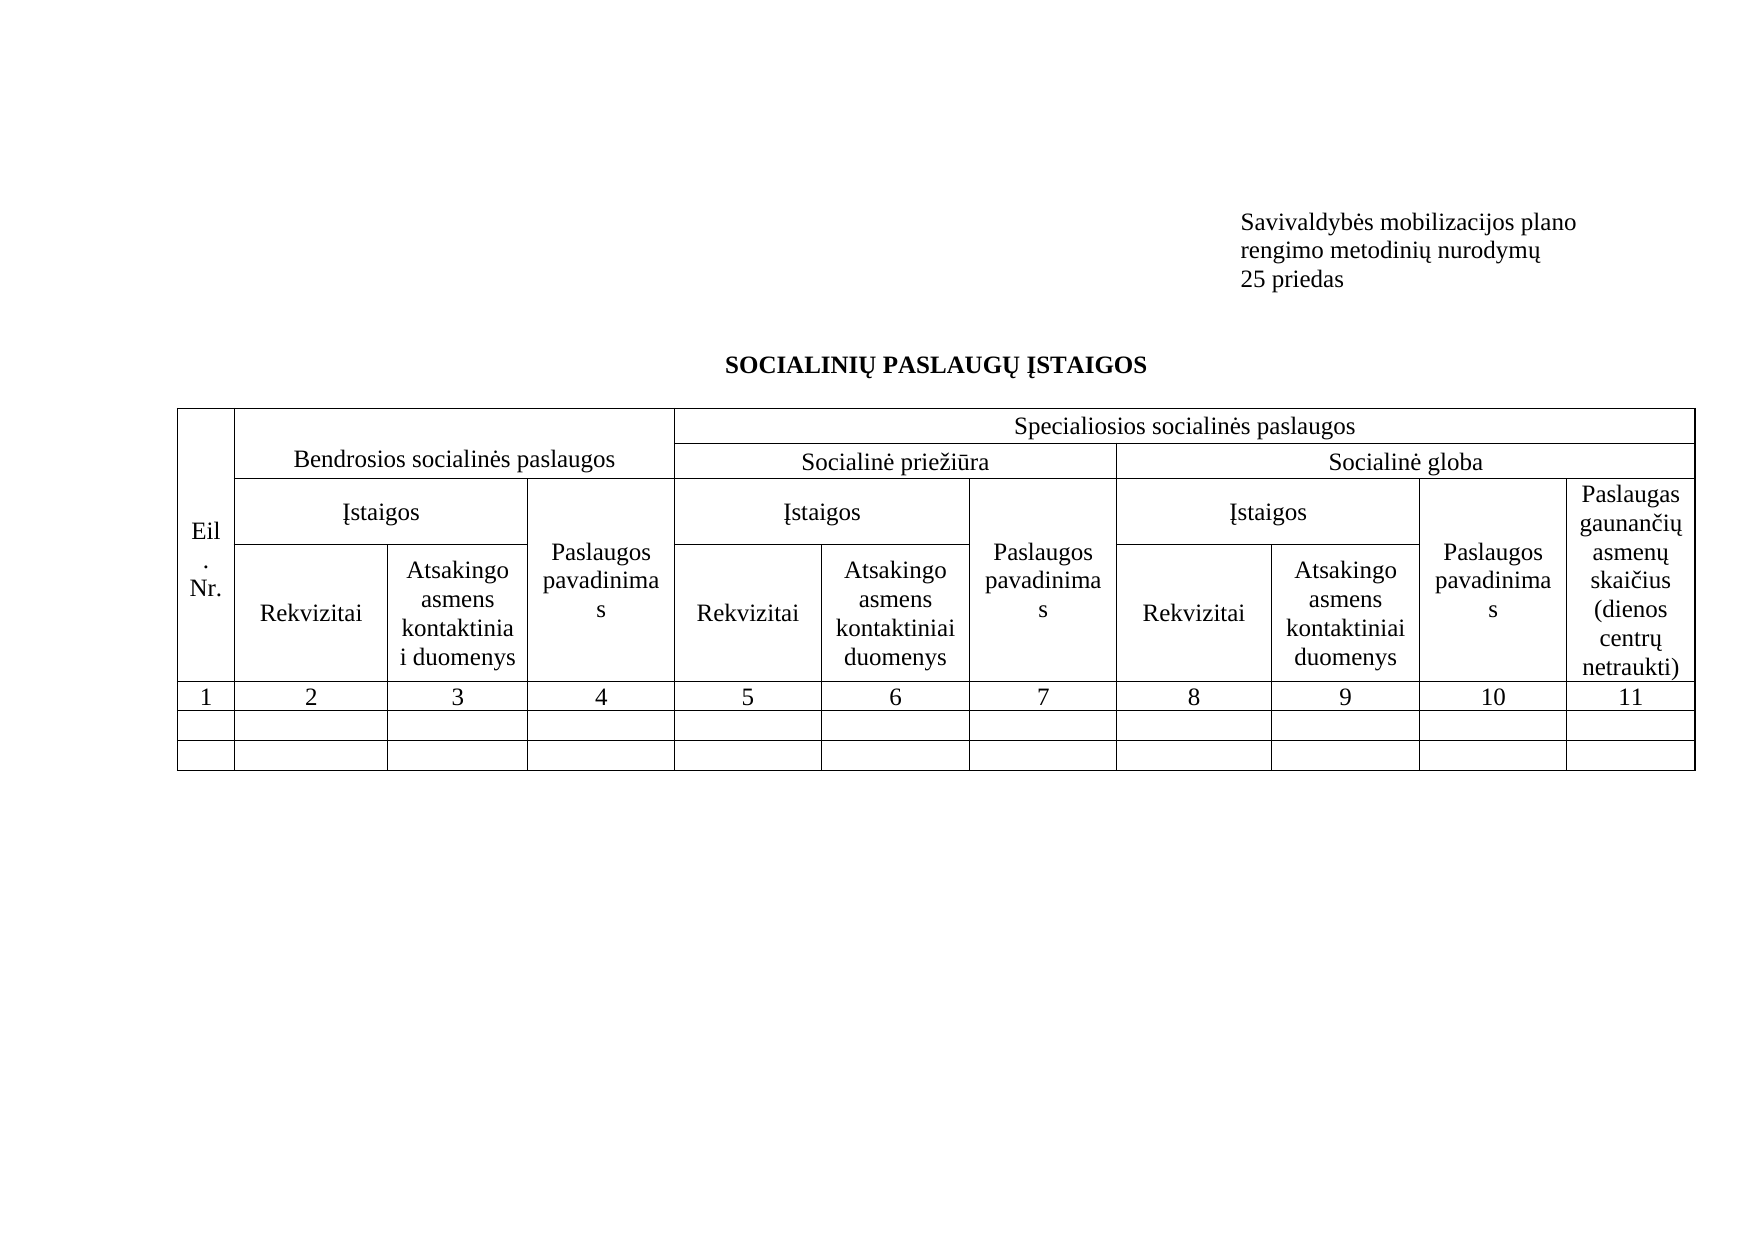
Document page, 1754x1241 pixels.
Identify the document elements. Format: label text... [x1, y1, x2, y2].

table_cell [235, 711, 387, 740]
table_cell [178, 711, 234, 740]
table_cell [388, 741, 527, 770]
table_cell Socialinė priežiūra [675, 444, 1116, 478]
table_header Bendrosios socialinės paslaugos [235, 409, 674, 478]
table_cell [970, 711, 1116, 740]
table_cell 6 [822, 682, 969, 710]
table_cell [1420, 741, 1566, 770]
table_cell [822, 711, 969, 740]
table_cell Įstaigos [1117, 479, 1419, 544]
table_cell [1272, 741, 1419, 770]
table_cell Socialinė globa [1117, 444, 1694, 478]
table_cell [528, 711, 674, 740]
table_cell Įstaigos [235, 479, 527, 544]
table_cell [675, 741, 821, 770]
table_cell Įstaigos [675, 479, 969, 544]
table_cell 4 [528, 682, 674, 710]
table_cell 3 [388, 682, 527, 710]
table_cell 7 [970, 682, 1116, 710]
table_header Specialiosios socialinės paslaugos [675, 409, 1694, 442]
text socialinių PASLAUGŲ ĮSTAIGOS [177, 350, 1695, 379]
table_cell Rekvizitai [1117, 545, 1271, 681]
table_cell [675, 711, 821, 740]
table_cell [1117, 711, 1271, 740]
table_cell 2 [235, 682, 387, 710]
text rengimo metodinių nurodymų [177, 235, 1695, 264]
table_cell Paslaugos pavadinimas [528, 479, 674, 681]
table_cell [235, 741, 387, 770]
table_cell 8 [1117, 682, 1271, 710]
table_cell Paslaugos pavadinimas [1420, 479, 1566, 681]
table_cell 5 [675, 682, 821, 710]
table_cell [1117, 741, 1271, 770]
table_cell Atsakingo asmens kontaktiniai duomenys [1272, 545, 1419, 681]
table_cell [1567, 711, 1694, 740]
table_cell [1567, 741, 1694, 770]
table_cell Paslaugos pavadinimas [970, 479, 1116, 681]
table_cell 1 [178, 682, 234, 710]
table_cell 11 [1567, 682, 1694, 710]
table_cell Paslaugas gaunančių asmenų skaičius (dienos centrų netraukti) [1567, 479, 1694, 681]
table_header Eil. Nr. [178, 409, 234, 681]
text Savivaldybės mobilizacijos plano [177, 207, 1754, 235]
table_cell 9 [1272, 682, 1419, 710]
table_cell [970, 741, 1116, 770]
table_cell [1420, 711, 1566, 740]
table_cell Atsakingo asmens kontaktiniai duomenys [388, 545, 527, 681]
text 25 priedas [177, 264, 1695, 293]
table_cell Atsakingo asmens kontaktiniai duomenys [822, 545, 969, 681]
table_cell [822, 741, 969, 770]
table_cell Rekvizitai [235, 545, 387, 681]
table_cell [388, 711, 527, 740]
table_cell [178, 741, 234, 770]
table_cell [528, 741, 674, 770]
table_cell [1272, 711, 1419, 740]
table_cell 10 [1420, 682, 1566, 710]
table_cell Rekvizitai [675, 545, 821, 681]
